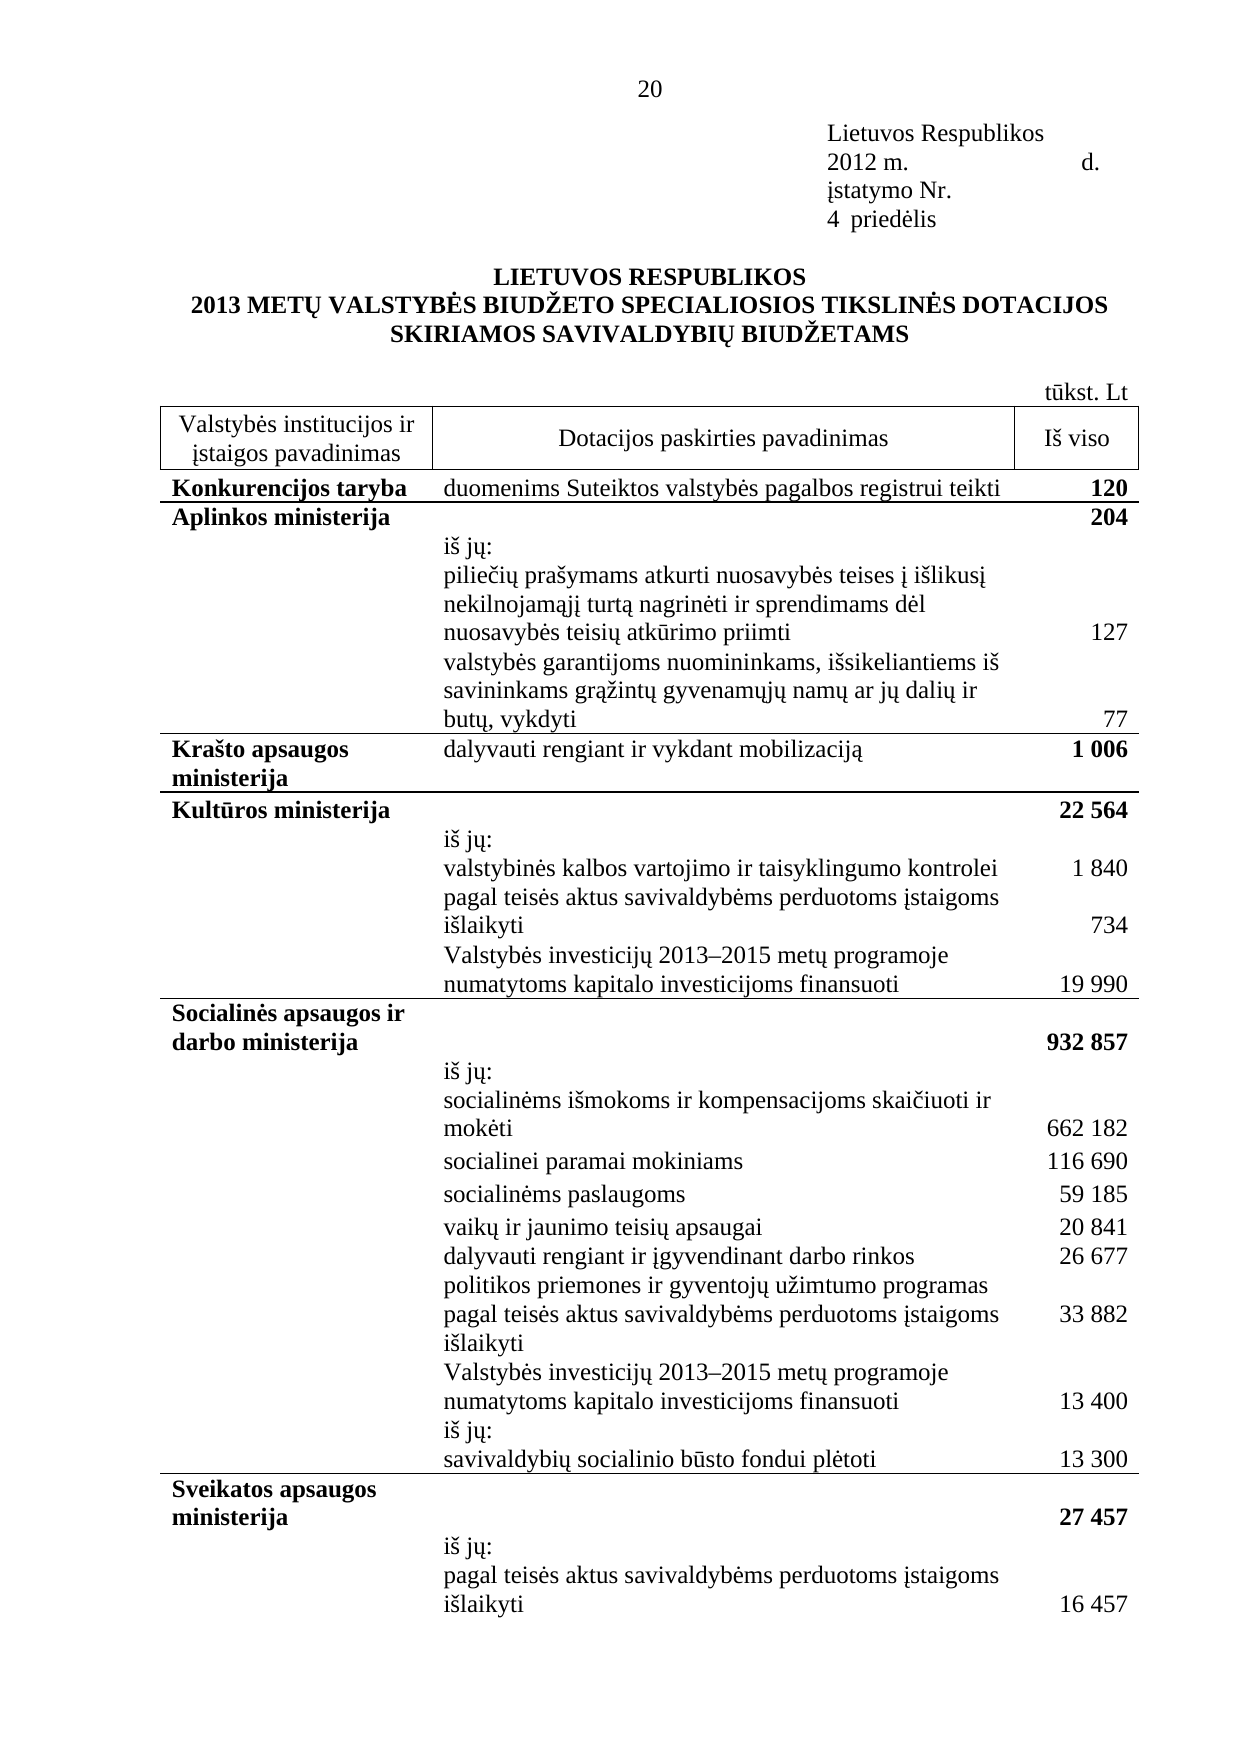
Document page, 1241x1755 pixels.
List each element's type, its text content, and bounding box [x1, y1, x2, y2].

table_cell [160, 1560, 432, 1617]
table_cell [432, 1474, 1014, 1531]
table_cell 13 300 [1015, 1415, 1139, 1473]
table_cell piliečių prašymams atkurti nuosavybės teises į išlikusį nekilnojamąjį turtą nagrinėti ir sprendimams dėl nuosavybės teisių atkūrimo priimti [432, 560, 1014, 646]
table_cell 13 400 [1015, 1357, 1139, 1415]
table_cell [160, 646, 432, 733]
table_header [160, 377, 432, 406]
table_cell [160, 560, 432, 646]
text 2012 m. d. [177, 147, 1122, 176]
text įstatymo Nr. [177, 176, 1122, 204]
table_cell vaikų ir jaunimo teisių apsaugai [432, 1208, 1014, 1241]
table_cell iš jų: [432, 1056, 1014, 1085]
table_cell [1015, 824, 1139, 853]
table_cell Aplinkos ministerija [160, 503, 432, 531]
table_cell 734 [1015, 882, 1139, 939]
table_cell 19 990 [1015, 939, 1139, 997]
text 4 priedėlis [177, 204, 1122, 233]
table_cell Konkurencijos taryba [160, 470, 432, 501]
table_cell [160, 1299, 432, 1357]
table_cell 16 457 [1015, 1560, 1139, 1617]
table_cell Sveikatos apsaugos ministerija [160, 1474, 432, 1531]
table_cell 1 840 [1015, 853, 1139, 882]
table_cell dalyvauti rengiant ir įgyvendinant darbo rinkos politikos priemones ir gyventojų užimtumo programas [432, 1241, 1014, 1299]
table_cell 932 857 [1015, 999, 1139, 1056]
table_header [432, 377, 1014, 406]
table_cell [160, 1056, 432, 1085]
table_cell 20 841 [1015, 1208, 1139, 1241]
table_cell pagal teisės aktus savivaldybėms perduotoms įstaigoms išlaikyti [432, 882, 1014, 939]
table_cell [160, 531, 432, 560]
table_cell iš jų: savivaldybių socialinio būsto fondui plėtoti [432, 1415, 1014, 1473]
table_cell [160, 1357, 432, 1415]
table_cell duomenims Suteiktos valstybės pagalbos registrui teikti [432, 470, 1014, 501]
table_cell Socialinės apsaugos ir darbo ministerija [160, 999, 432, 1056]
table_cell 127 [1015, 560, 1139, 646]
text 2013 METŲ VALSTYBĖS BIUDŽETO SpecialIOSIOS tikslinėS dotacijOS SKIRIAMOS savivaldybių biudžetams [177, 291, 1122, 348]
table_cell pagal teisės aktus savivaldybėms perduotoms įstaigoms išlaikyti [432, 1299, 1014, 1357]
table_cell 27 457 [1015, 1474, 1139, 1531]
table_cell [160, 1175, 432, 1208]
text Lietuvos Respublikos [177, 118, 1122, 147]
table_cell iš jų: [432, 824, 1014, 853]
table_cell Iš viso [1015, 407, 1138, 469]
table_cell 22 564 [1015, 793, 1139, 824]
table_cell 662 182 [1015, 1085, 1139, 1142]
table_cell valstybinės kalbos vartojimo ir taisyklingumo kontrolei [432, 853, 1014, 882]
table_cell [160, 882, 432, 939]
table_cell Krašto apsaugos ministerija [160, 734, 432, 791]
table_cell [160, 1531, 432, 1560]
table_cell Valstybės investicijų 2013–2015 metų programoje numatytoms kapitalo investicijoms finansuoti [432, 939, 1014, 997]
text LIETUVOS RESPUBLIKOS [177, 262, 1122, 291]
table_cell [1015, 1531, 1139, 1560]
table_cell [432, 503, 1014, 531]
table_cell Kultūros ministerija [160, 793, 432, 824]
table_cell dalyvauti rengiant ir vykdant mobilizaciją [432, 734, 1014, 791]
table_cell [160, 1142, 432, 1175]
table_cell [160, 1208, 432, 1241]
table_cell [160, 1241, 432, 1299]
table_cell socialinei paramai mokiniams [432, 1142, 1014, 1175]
table_cell 26 677 [1015, 1241, 1139, 1299]
table_cell Dotacijos paskirties pavadinimas [433, 407, 1014, 469]
table_cell 120 [1015, 470, 1139, 501]
table_cell pagal teisės aktus savivaldybėms perduotoms įstaigoms išlaikyti [432, 1560, 1014, 1617]
table_cell [432, 999, 1014, 1056]
table_cell valstybės garantijoms nuomininkams, išsikeliantiems iš savininkams grąžintų gyvenamųjų namų ar jų dalių ir butų, vykdyti [432, 646, 1014, 733]
table_cell [160, 939, 432, 997]
table_cell [160, 1085, 432, 1142]
table_cell Valstybės investicijų 2013–2015 metų programoje numatytoms kapitalo investicijoms finansuoti [432, 1357, 1014, 1415]
table_cell Valstybės institucijos ir įstaigos pavadinimas [161, 407, 432, 469]
table_cell 33 882 [1015, 1299, 1139, 1357]
table_cell 59 185 [1015, 1175, 1139, 1208]
table_cell socialinėms paslaugoms [432, 1175, 1014, 1208]
table_header tūkst. Lt [1015, 377, 1139, 406]
table_cell iš jų: [432, 531, 1014, 560]
table_cell [160, 824, 432, 853]
table_cell [1015, 1056, 1139, 1085]
table_cell iš jų: [432, 1531, 1014, 1560]
table_cell [1015, 531, 1139, 560]
table_cell 1 006 [1015, 734, 1139, 791]
table_cell socialinėms išmokoms ir kompensacijoms skaičiuoti ir mokėti [432, 1085, 1014, 1142]
table_cell [160, 853, 432, 882]
table_cell 77 [1015, 646, 1139, 733]
table_cell [432, 793, 1014, 824]
table_cell [160, 1415, 432, 1473]
table_cell 116 690 [1015, 1142, 1139, 1175]
table_cell 204 [1015, 503, 1139, 531]
